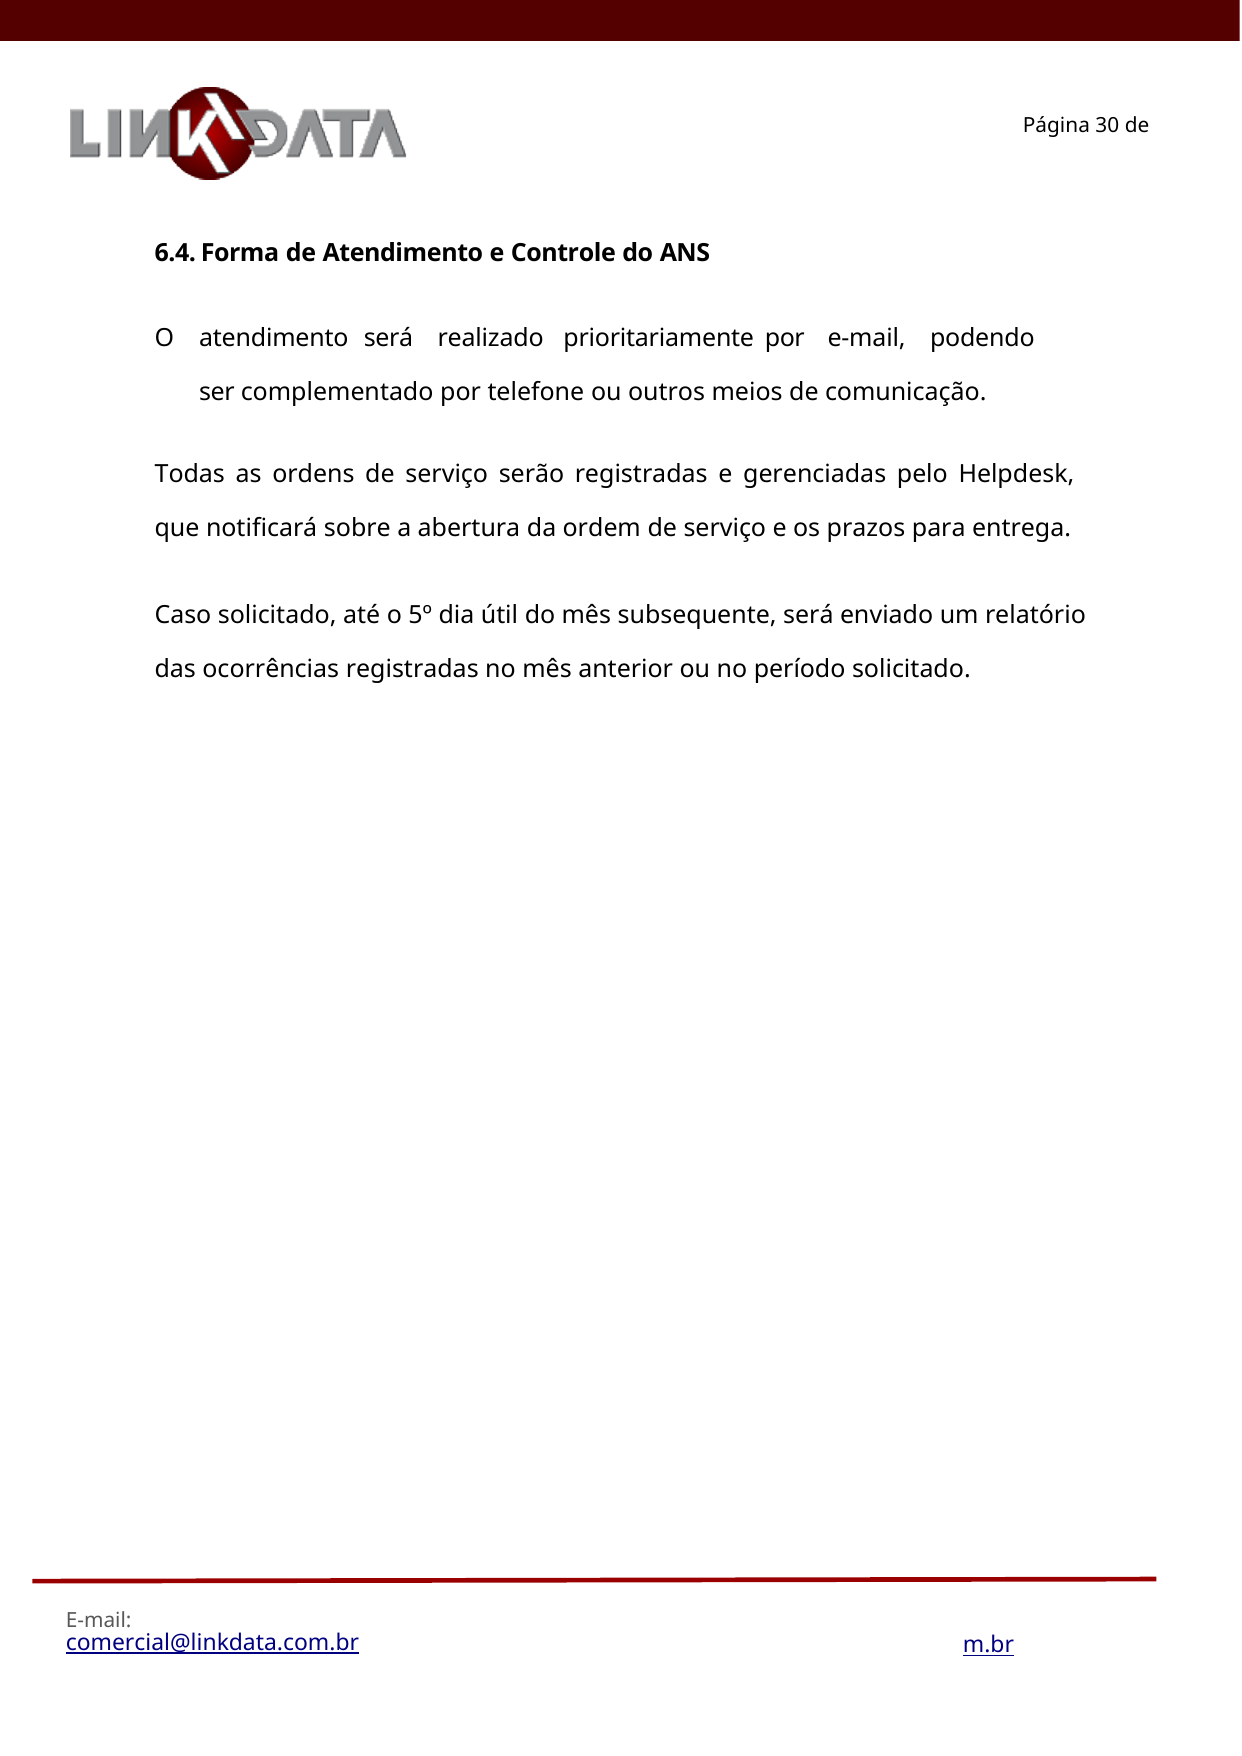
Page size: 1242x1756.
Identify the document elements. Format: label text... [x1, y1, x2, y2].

text O atendimento será realizado prioritariamente por e-mail, podendo ser complementado por telefone ou outros meios de comunicação. [154, 320, 1088, 407]
text Todas as ordens de serviço serão registradas e gerenciadas pelo Helpdesk, que notificará sobre a abertura da ordem de serviço e os prazos para entrega. [154, 456, 1109, 543]
list Forma de Atendimento e Controle do ANS [154, 235, 1109, 269]
text Caso solicitado, até o 5º dia útil do mês subsequente, será enviado um relatório das ocorrências registradas no mês anterior ou no período solicitado. [154, 597, 1109, 684]
